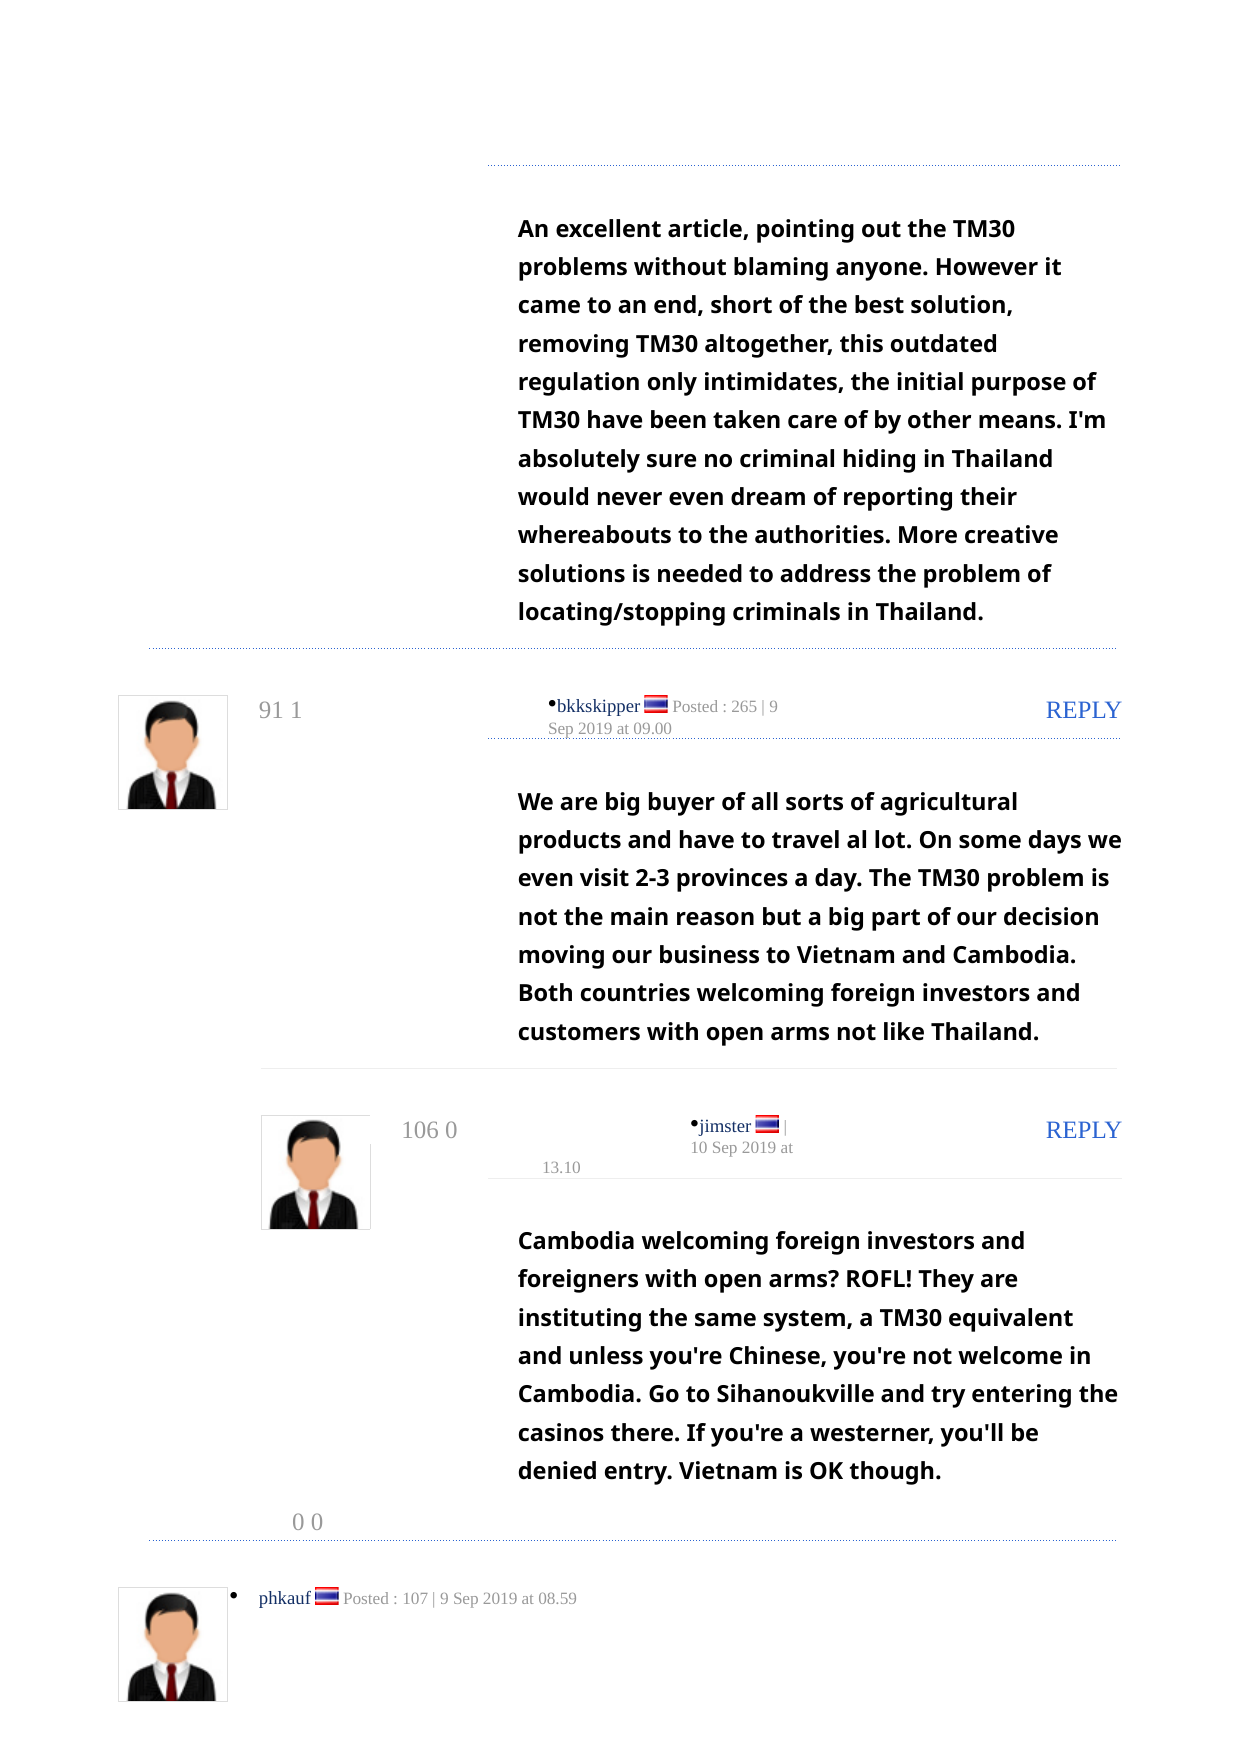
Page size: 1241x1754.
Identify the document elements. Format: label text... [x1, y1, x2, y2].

list REPLY [802, 695, 1122, 724]
picture [644, 695, 668, 713]
picture [262, 1116, 367, 1229]
list phkauf Posted : 107 | 9 Sep 2019 at 08.59 [149, 1540, 1117, 1610]
picture [119, 696, 225, 809]
list bkkskipper Posted : 265 | 9 Sep 2019 at 09.00 [149, 648, 1117, 809]
subtitle Cambodia welcoming foreign investors and foreigners with open arms? ROFL! They are instituting the same system, a TM30 equivalent and unless you're Chinese, you're not welcome in Cambodia. Go to Sihanoukville and try entering the casinos there. If you're a westerner, you'll be denied entry. Vietnam is OK though. [488, 1179, 1122, 1486]
list REPLY [802, 1115, 1122, 1144]
subtitle We are big buyer of all sorts of agricultural products and have to travel al lot. On some days we even visit 2-3 provinces a day. The TM30 problem is not the main reason but a big part of our decision moving our business to Vietnam and Cambodia. Both countries welcoming foreign investors and customers with open arms not like Thailand. [488, 738, 1122, 1047]
picture [315, 1587, 339, 1605]
list 91 1 [259, 695, 537, 724]
picture [119, 1588, 225, 1701]
picture [755, 1115, 779, 1133]
list 106 0 [401, 1115, 679, 1144]
list 0 0 [292, 1507, 499, 1536]
list jimster | 10 Sep 2019 at 13.10 [261, 1069, 1117, 1229]
subtitle An excellent article, pointing out the TM30 problems without blaming anyone. However it came to an end, short of the best solution, removing TM30 altogether, this outdated regulation only intimidates, the initial purpose of TM30 have been taken care of by other means. I'm absolutely sure no criminal hiding in Thailand would never even dream of reporting their whereabouts to the authorities. More creative solutions is needed to address the problem of locating/stopping criminals in Thailand. [488, 165, 1122, 627]
